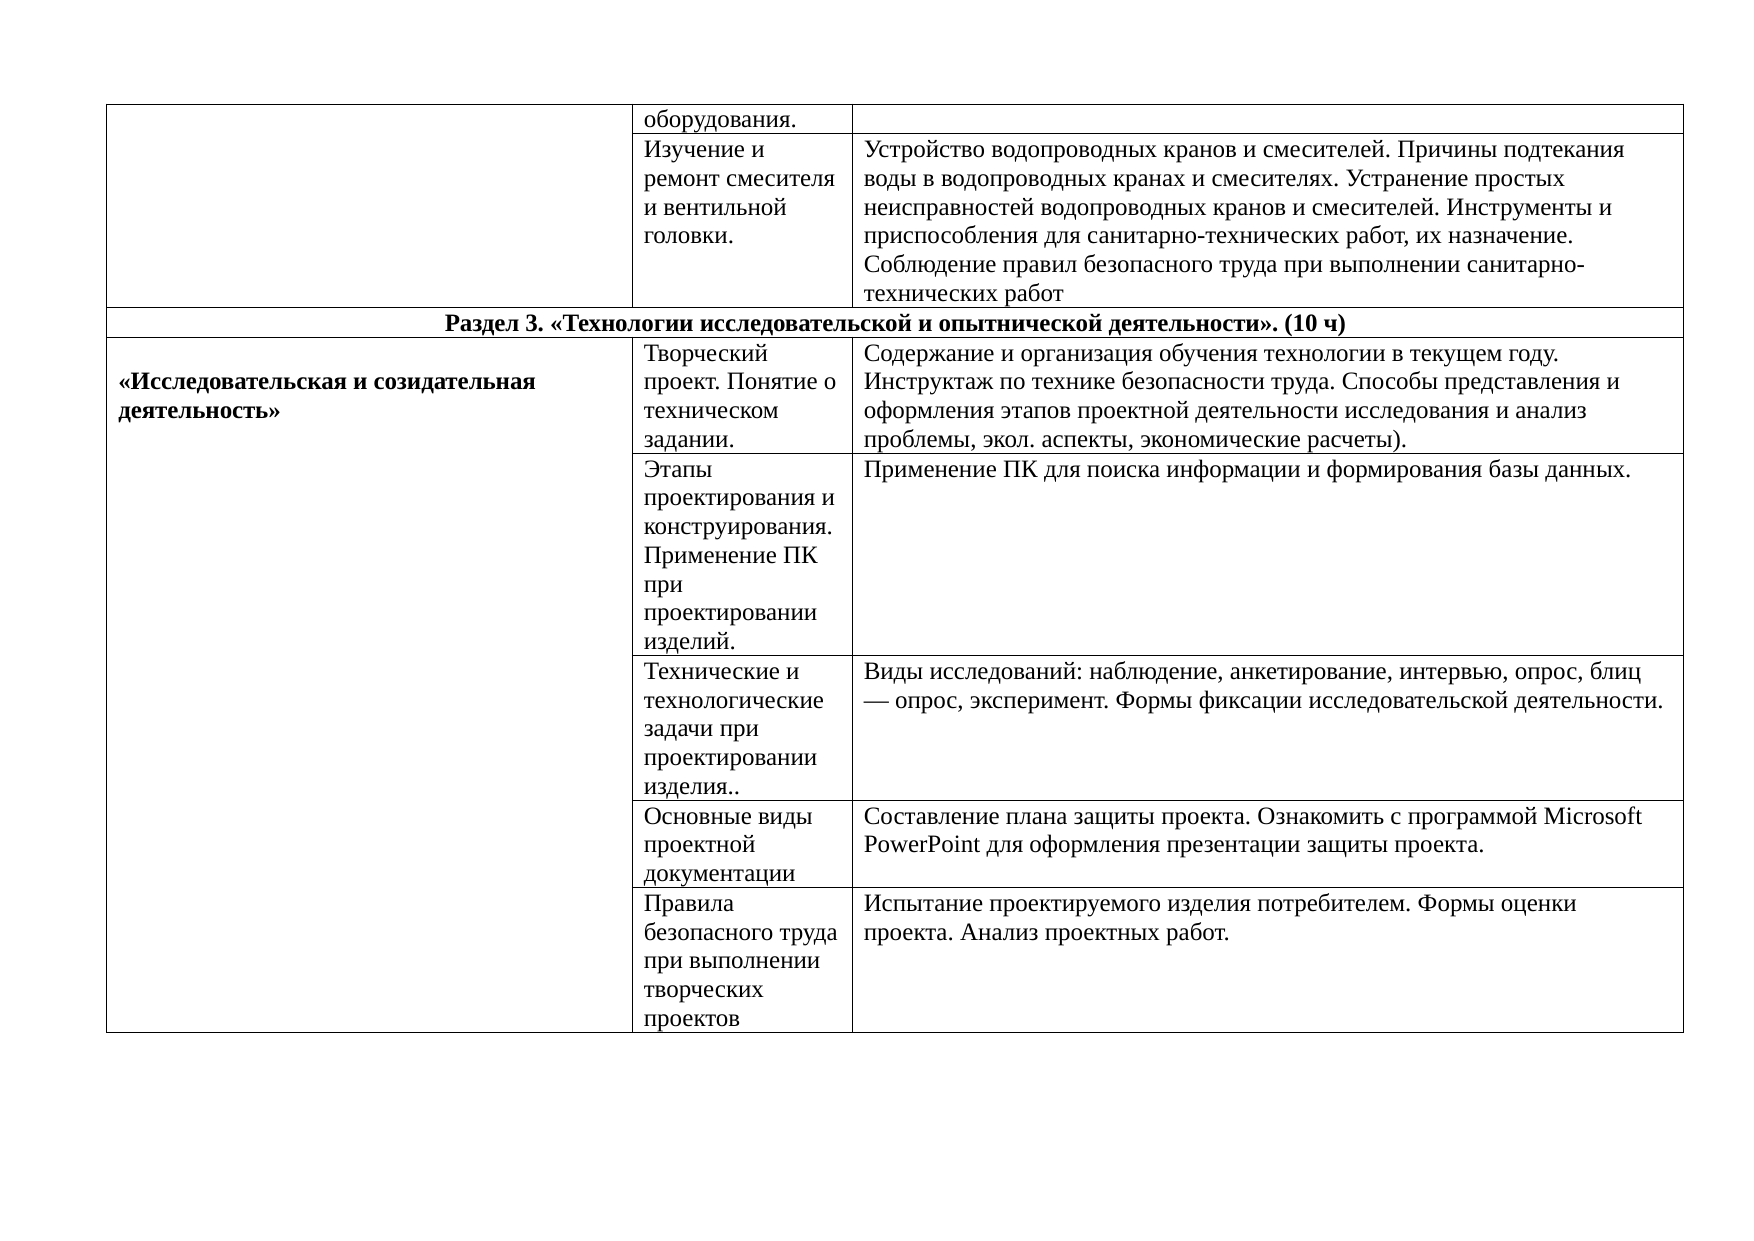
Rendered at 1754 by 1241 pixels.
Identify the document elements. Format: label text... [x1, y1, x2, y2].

table_cell оборудования. [633, 105, 852, 133]
table_cell Испытание проектируемого изделия потребителем. Формы оценки проекта. Анализ проектных работ. [853, 888, 1683, 1032]
table_cell «Исследовательская и созидательная деятельность» [107, 338, 632, 1032]
table_cell Этапы проектирования и конструирования. Применение ПК при проектировании изделий. [633, 454, 852, 655]
table_cell Содержание и организация обучения технологии в текущем году. Инструктаж по технике безопасности труда. Способы представления и оформления этапов проектной деятельности исследования и анализ проблемы, экол. аспекты, экономические расчеты). [853, 338, 1683, 453]
table_cell Основные виды проектной документации [633, 801, 852, 887]
table_cell Составление плана защиты проекта. Ознакомить с программой Microsoft PowerPoint для оформления презентации защиты проекта. [853, 801, 1683, 887]
table_cell Творческий проект. Понятие о техническом задании. [633, 338, 852, 453]
table_cell [853, 105, 1683, 133]
table_cell Раздел 3. «Технологии исследовательской и опытнической деятельности». (10 ч) [107, 308, 1683, 337]
table_cell [107, 105, 632, 307]
table_cell Технические и технологические задачи при проектировании изделия.. [633, 656, 852, 800]
table_cell Устройство водопроводных кранов и смесителей. Причины подтекания воды в водопроводных кранах и смесителях. Устранение простых неисправностей водопроводных кранов и смесителей. Инструменты и приспособления для санитарно-технических работ, их назначение. Соблюдение правил безопасного труда при выполнении санитарно-технических работ [853, 134, 1683, 307]
table_cell Виды исследований: наблюдение, анкетирование, интервью, опрос, блиц — опрос, эксперимент. Формы фиксации исследовательской деятельности. [853, 656, 1683, 800]
table_cell Применение ПК для поиска информации и формирования базы данных. [853, 454, 1683, 655]
table_cell Изучение и ремонт смесителя и вентильной головки. [633, 134, 852, 307]
table_cell Правила безопасного труда при выполнении творческих проектов [633, 888, 852, 1032]
